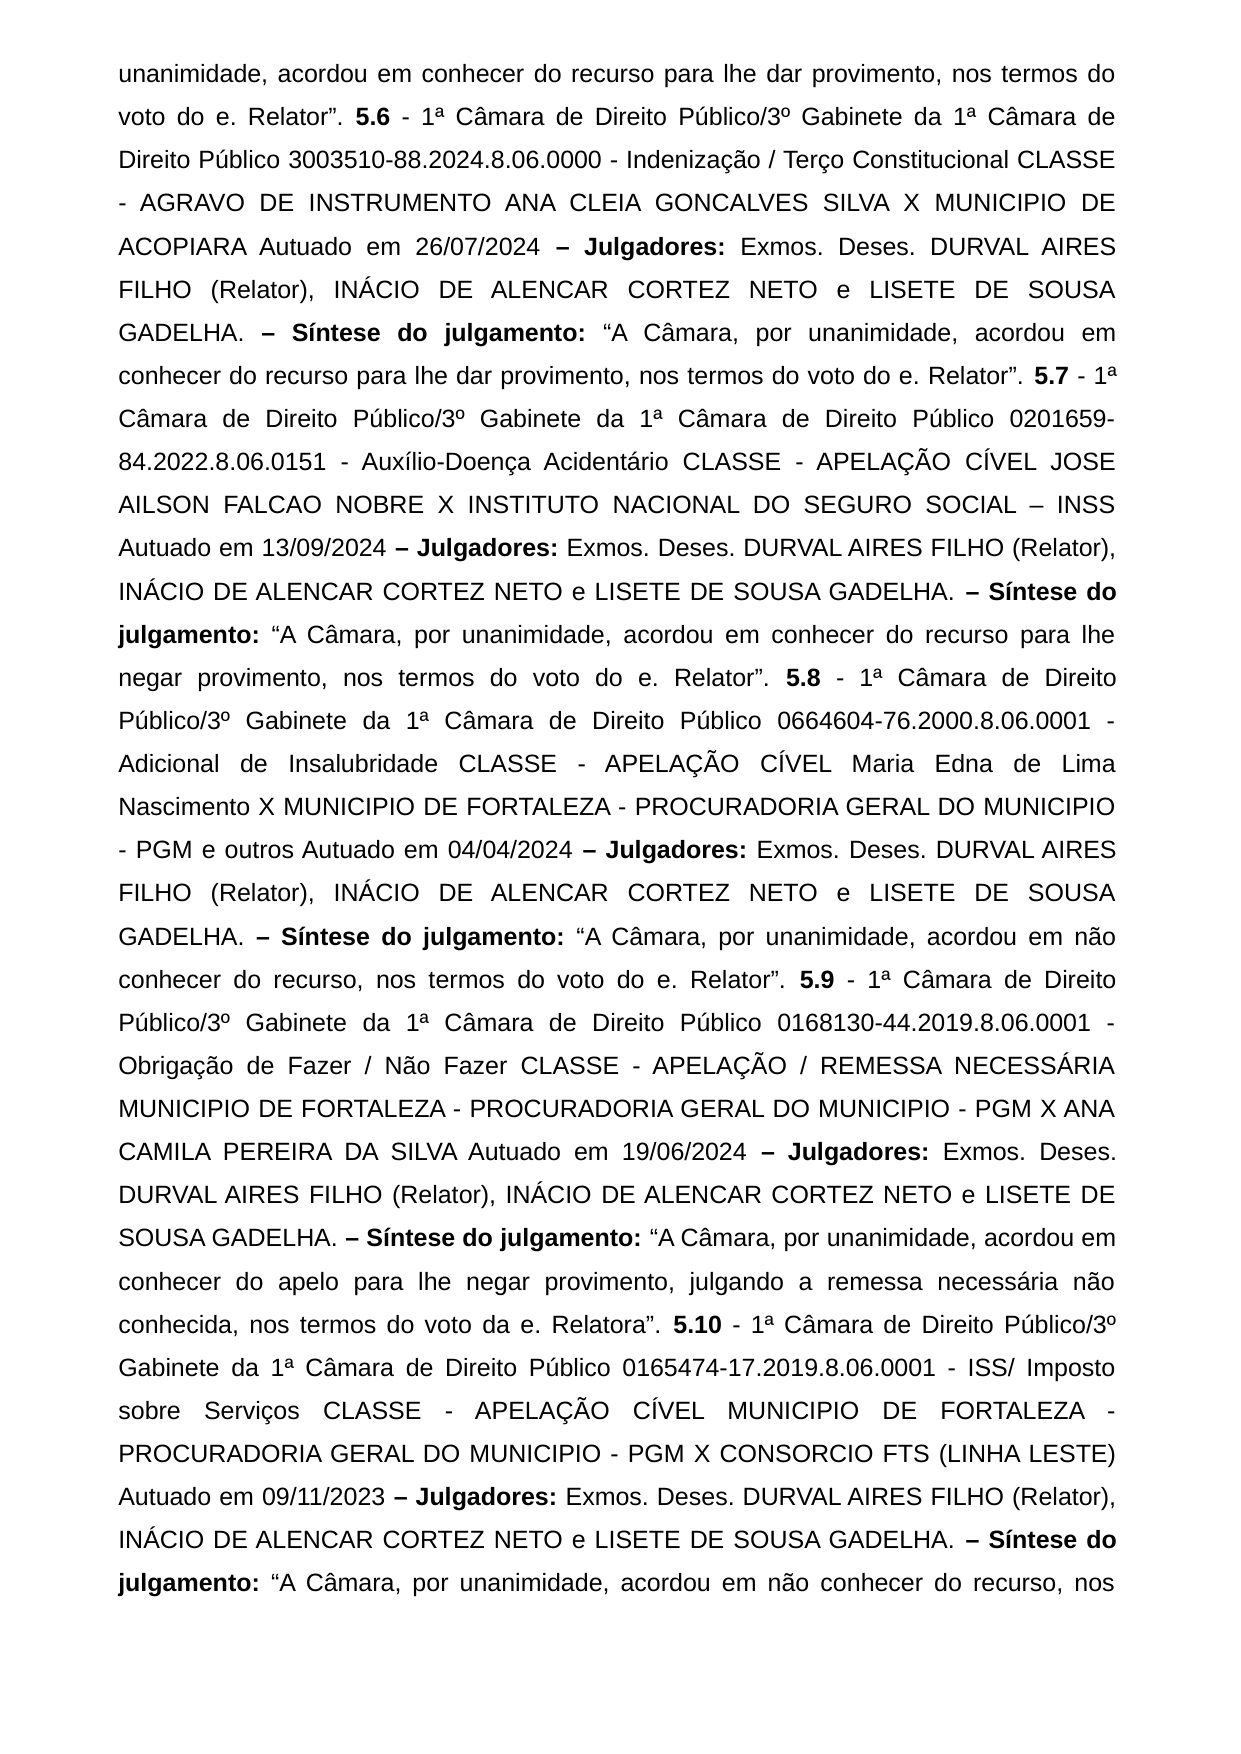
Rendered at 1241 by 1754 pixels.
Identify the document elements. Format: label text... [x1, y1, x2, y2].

text unanimidade, acordou em conhecer do recurso para lhe dar provimento, nos termos do voto do e. Relator”. 5.6 - 1ª Câmara de Direito Público/3º Gabinete da 1ª Câmara de Direito Público 3003510-88.2024.8.06.0000 - Indenização / Terço Constitucional CLASSE - AGRAVO DE INSTRUMENTO ANA CLEIA GONCALVES SILVA X MUNICIPIO DE ACOPIARA Autuado em 26/07/2024 – Julgadores: Exmos. Deses. DURVAL AIRES FILHO (Relator), INÁCIO DE ALENCAR CORTEZ NETO e LISETE DE SOUSA GADELHA. – Síntese do julgamento: “A Câmara, por unanimidade, acordou em conhecer do recurso para lhe dar provimento, nos termos do voto do e. Relator”. 5.7 - 1ª Câmara de Direito Público/3º Gabinete da 1ª Câmara de Direito Público 0201659-84.2022.8.06.0151 - Auxílio-Doença Acidentário CLASSE - APELAÇÃO CÍVEL JOSE AILSON FALCAO NOBRE X INSTITUTO NACIONAL DO SEGURO SOCIAL – INSS Autuado em 13/09/2024 – Julgadores: Exmos. Deses. DURVAL AIRES FILHO (Relator), INÁCIO DE ALENCAR CORTEZ NETO e LISETE DE SOUSA GADELHA. – Síntese do julgamento: “A Câmara, por unanimidade, acordou em conhecer do recurso para lhe negar provimento, nos termos do voto do e. Relator”. 5.8 - 1ª Câmara de Direito Público/3º Gabinete da 1ª Câmara de Direito Público 0664604-76.2000.8.06.0001 - Adicional de Insalubridade CLASSE - APELAÇÃO CÍVEL Maria Edna de Lima Nascimento X MUNICIPIO DE FORTALEZA - PROCURADORIA GERAL DO MUNICIPIO - PGM e outros Autuado em 04/04/2024 – Julgadores: Exmos. Deses. DURVAL AIRES FILHO (Relator), INÁCIO DE ALENCAR CORTEZ NETO e LISETE DE SOUSA GADELHA. – Síntese do julgamento: “A Câmara, por unanimidade, acordou em não conhecer do recurso, nos termos do voto do e. Relator”. 5.9 - 1ª Câmara de Direito Público/3º Gabinete da 1ª Câmara de Direito Público 0168130-44.2019.8.06.0001 - Obrigação de Fazer / Não Fazer CLASSE - APELAÇÃO / REMESSA NECESSÁRIA MUNICIPIO DE FORTALEZA - PROCURADORIA GERAL DO MUNICIPIO - PGM X ANA CAMILA PEREIRA DA SILVA Autuado em 19/06/2024 – Julgadores: Exmos. Deses. DURVAL AIRES FILHO (Relator), INÁCIO DE ALENCAR CORTEZ NETO e LISETE DE SOUSA GADELHA. – Síntese do julgamento: “A Câmara, por unanimidade, acordou em conhecer do apelo para lhe negar provimento, julgando a remessa necessária não conhecida, nos termos do voto da e. Relatora”. 5.10 - 1ª Câmara de Direito Público/3º Gabinete da 1ª Câmara de Direito Público 0165474-17.2019.8.06.0001 - ISS/ Imposto sobre Serviços CLASSE - APELAÇÃO CÍVEL MUNICIPIO DE FORTALEZA - PROCURADORIA GERAL DO MUNICIPIO - PGM X CONSORCIO FTS (LINHA LESTE) Autuado em 09/11/2023 – Julgadores: Exmos. Deses. DURVAL AIRES FILHO (Relator), INÁCIO DE ALENCAR CORTEZ NETO e LISETE DE SOUSA GADELHA. – Síntese do julgamento: “A Câmara, por unanimidade, acordou em não conhecer do recurso, nos [118, 59, 1117, 1597]
